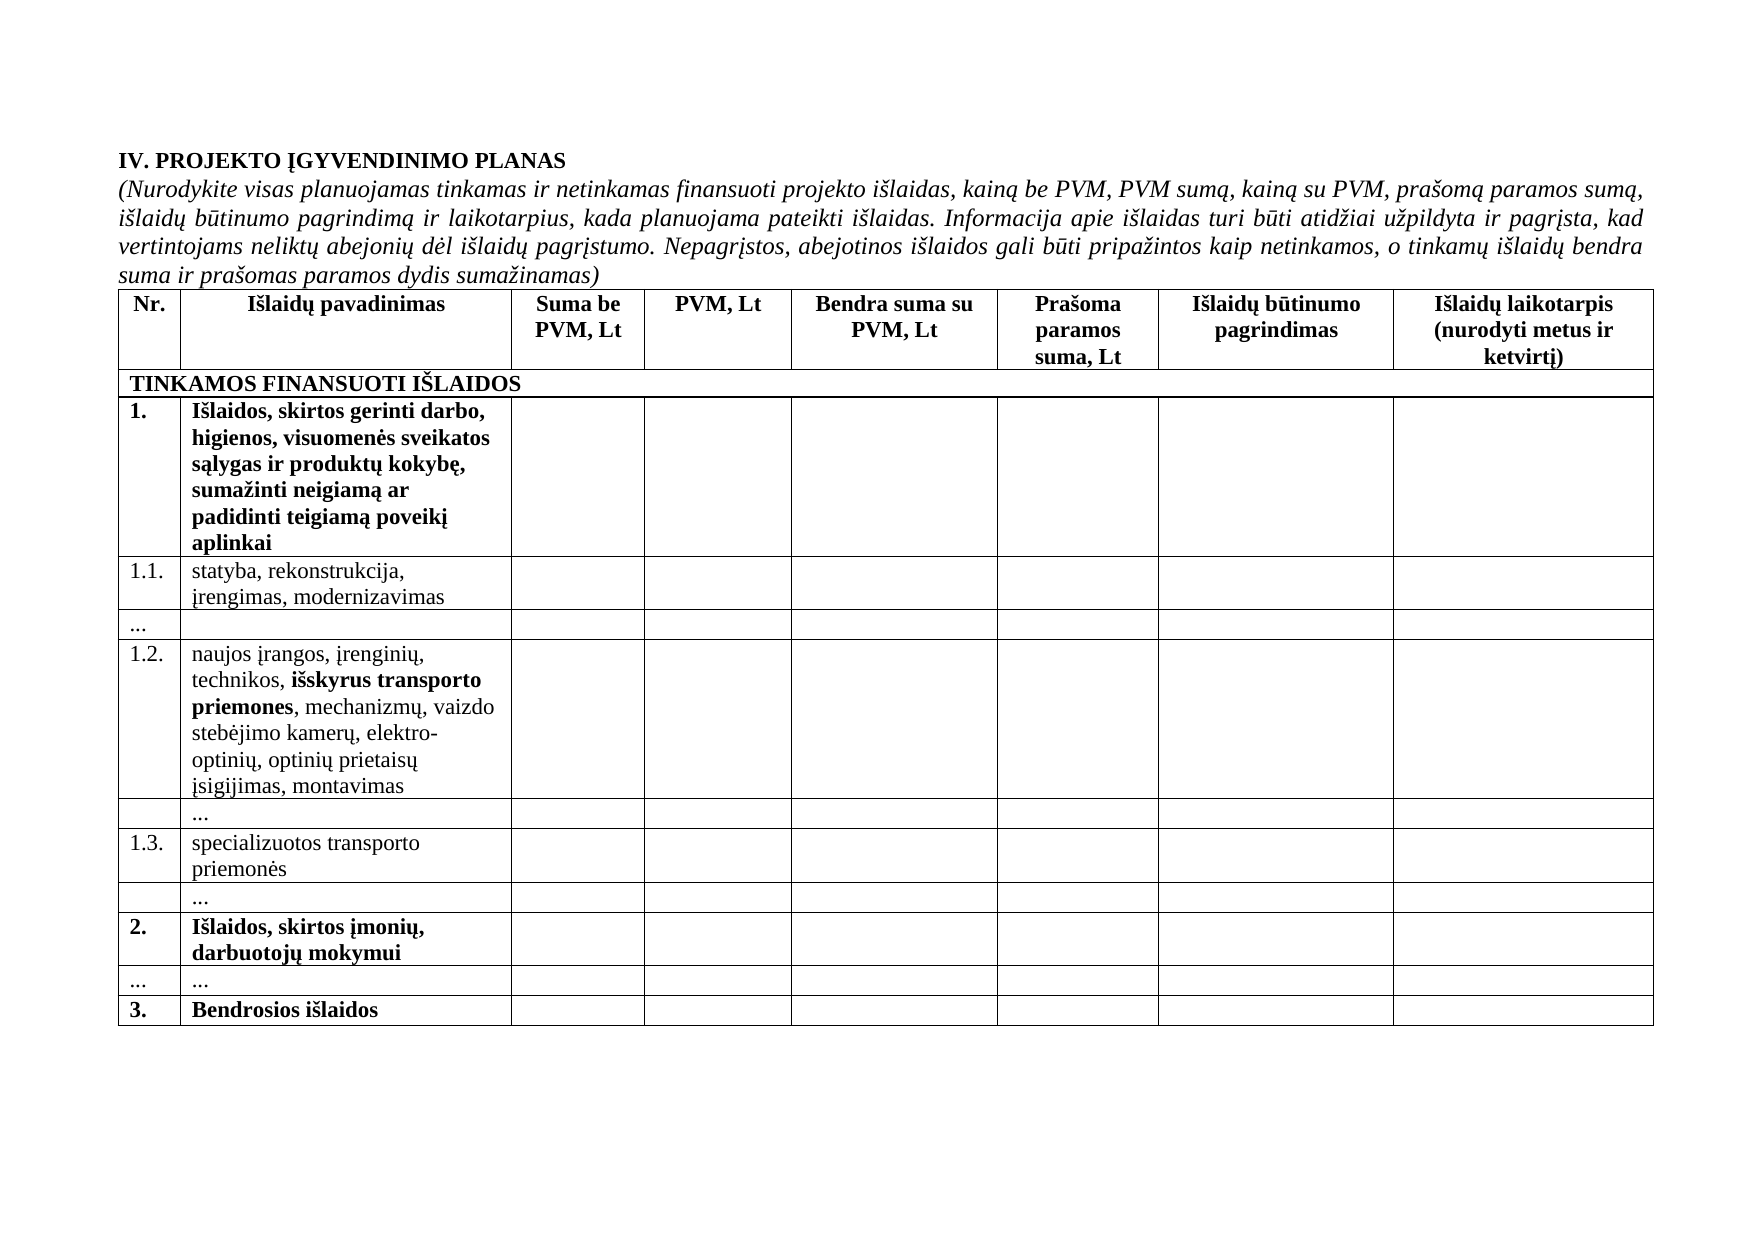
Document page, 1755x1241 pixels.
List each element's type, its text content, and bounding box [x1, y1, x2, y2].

table_cell 1.1. [119, 557, 180, 609]
table_cell [512, 996, 644, 1025]
table_cell [1394, 966, 1653, 995]
table_cell Bendrosios išlaidos [181, 996, 511, 1025]
table_cell 3. [119, 996, 180, 1025]
table_cell [1394, 913, 1653, 965]
table_cell [1159, 640, 1393, 798]
table_cell [792, 640, 997, 798]
table_cell 1.3. [119, 829, 180, 882]
table_cell [645, 640, 791, 798]
text IV. PROJEKTO ĮGYVENDINIMO PLANAS [118, 148, 1636, 174]
table_cell [1394, 610, 1653, 639]
table_cell [998, 829, 1158, 882]
table_cell [512, 966, 644, 995]
table_cell [1394, 557, 1653, 609]
table_cell [645, 398, 791, 556]
table_cell [1159, 799, 1393, 828]
table_cell 1. [119, 398, 180, 556]
text (Nurodykite visas planuojamas tinkamas ir netinkamas finansuoti projekto išlaidas, kainą be PVM, PVM sumą, kainą su PVM, prašomą paramos sumą, išlaidų būtinumo pagrindimą ir laikotarpius, kada planuojama pateikti išlaidas. Informacija apie išlaidas turi būti atidžiai užpildyta ir pagrįsta, kad vertintojams neliktų abejonių dėl išlaidų pagrįstumo. Nepagrįstos, abejotinos išlaidos gali būti pripažintos kaip netinkamos, o tinkamų išlaidų bendra suma ir prašomas paramos dydis sumažinamas) [118, 174, 1648, 289]
table_cell [998, 966, 1158, 995]
table_cell ... [181, 883, 511, 912]
table_cell [1394, 398, 1653, 556]
table_header Prašoma paramos suma, Lt [998, 290, 1158, 369]
table_cell [792, 883, 997, 912]
table_cell ... [119, 610, 180, 639]
table_cell ... [181, 966, 511, 995]
table_header Suma be PVM, Lt [512, 290, 644, 369]
table_cell [1394, 829, 1653, 882]
table_cell [1159, 913, 1393, 965]
table_cell [998, 913, 1158, 965]
table_cell ... [119, 966, 180, 995]
table_cell 2. [119, 913, 180, 965]
table_header Išlaidų laikotarpis (nurodyti metus ir ketvirtį) [1394, 290, 1653, 369]
table_cell [512, 610, 644, 639]
table_cell [792, 913, 997, 965]
table_cell statyba, rekonstrukcija, įrengimas, modernizavimas [181, 557, 511, 609]
table_cell [512, 829, 644, 882]
table_cell [1159, 996, 1393, 1025]
table_cell [645, 799, 791, 828]
table_cell [1394, 640, 1653, 798]
table_cell [1159, 557, 1393, 609]
table_cell 1.2. [119, 640, 180, 798]
table_cell specializuotos transporto priemonės [181, 829, 511, 882]
table_header Bendra suma su PVM, Lt [792, 290, 997, 369]
table_cell [645, 996, 791, 1025]
table_cell [1159, 966, 1393, 995]
table_cell [119, 799, 180, 828]
table_cell [792, 610, 997, 639]
table_cell [645, 913, 791, 965]
table_cell Išlaidos, skirtos įmonių, darbuotojų mokymui [181, 913, 511, 965]
table_cell [1394, 883, 1653, 912]
table_cell [1394, 996, 1653, 1025]
table_cell [512, 799, 644, 828]
table_cell [512, 557, 644, 609]
table_cell [998, 799, 1158, 828]
table_cell TINKAMOS FINANSUOTI IŠLAIDOS [119, 370, 1653, 396]
table_cell [998, 398, 1158, 556]
table_cell [792, 557, 997, 609]
table_header Nr. [119, 290, 180, 369]
table_cell [119, 883, 180, 912]
table_cell [645, 610, 791, 639]
table_cell [998, 557, 1158, 609]
table_cell [512, 913, 644, 965]
table_cell [1394, 799, 1653, 828]
table_cell [512, 398, 644, 556]
table_cell [512, 883, 644, 912]
table_cell [1159, 883, 1393, 912]
table_header Išlaidų pavadinimas [181, 290, 511, 369]
table_cell [998, 883, 1158, 912]
table_cell [792, 398, 997, 556]
table_cell [998, 610, 1158, 639]
table_cell [998, 996, 1158, 1025]
table_cell [645, 557, 791, 609]
table_cell [1159, 610, 1393, 639]
table_cell [792, 966, 997, 995]
table_cell Išlaidos, skirtos gerinti darbo, higienos, visuomenės sveikatos sąlygas ir produktų kokybę, sumažinti neigiamą ar padidinti teigiamą poveikį aplinkai [181, 398, 511, 556]
table_cell [792, 829, 997, 882]
table_cell [792, 996, 997, 1025]
table_cell [645, 829, 791, 882]
table_cell [645, 966, 791, 995]
table_cell [1159, 829, 1393, 882]
table_cell [645, 883, 791, 912]
table_cell naujos įrangos, įrenginių, technikos, išskyrus transporto priemones, mechanizmų, vaizdo stebėjimo kamerų, elektro-optinių, optinių prietaisų įsigijimas, montavimas [181, 640, 511, 798]
table_cell [792, 799, 997, 828]
table_cell [998, 640, 1158, 798]
table_cell [181, 610, 511, 639]
table_cell [512, 640, 644, 798]
table_header Išlaidų būtinumo pagrindimas [1159, 290, 1393, 369]
table_header PVM, Lt [645, 290, 791, 369]
table_cell [1159, 398, 1393, 556]
table_cell ... [181, 799, 511, 828]
